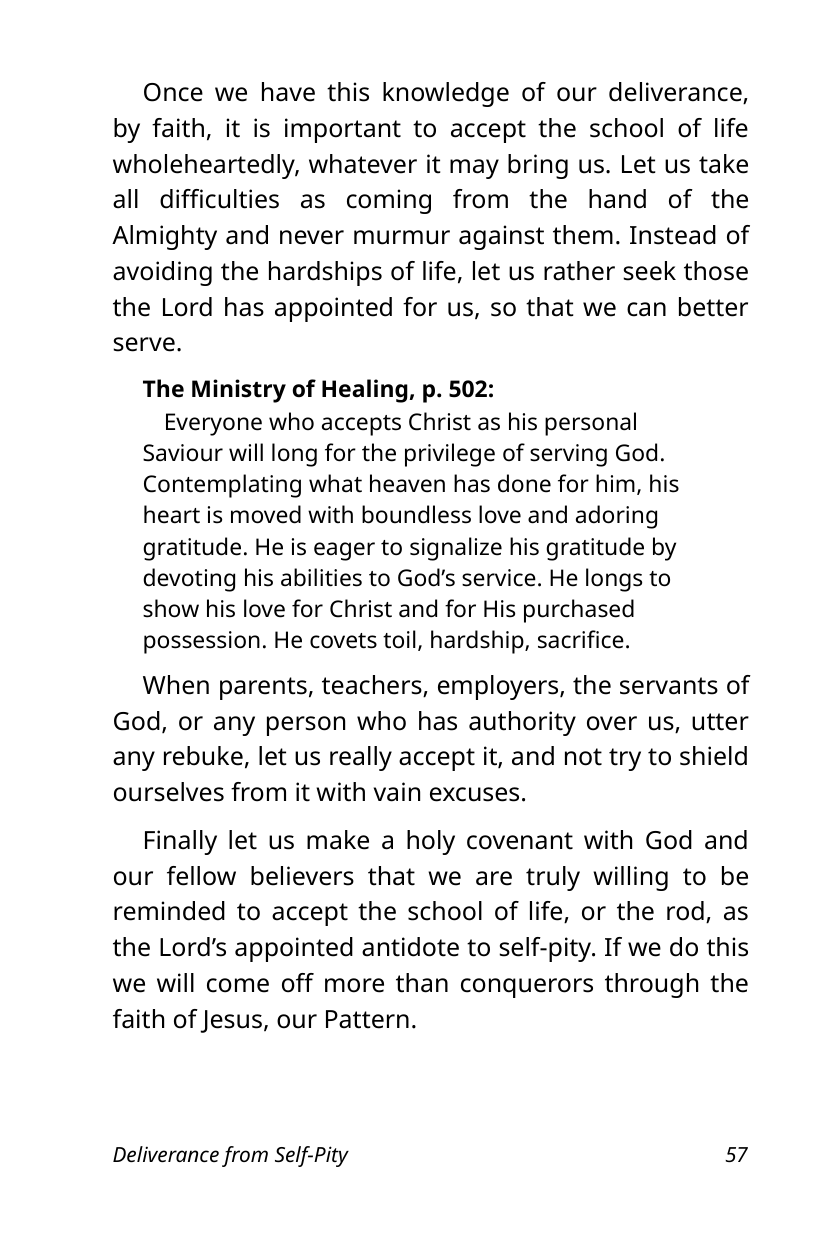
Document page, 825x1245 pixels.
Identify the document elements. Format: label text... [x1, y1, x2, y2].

text Finally let us make a holy covenant with God and our fellow believers that we are truly willing to be reminded to accept the school of life, or the rod, as the Lord’s appointed antidote to self-pity. If we do this we will come off more than conquerors through the faith of Jesus, our Pattern. [112, 823, 750, 1035]
text Everyone who accepts Christ as his personal Saviour will long for the privilege of serving God. Contemplating what heaven has done for him, his heart is moved with boundless love and adoring gratitude. He is eager to signalize his gratitude by devoting his abilities to God’s service. He longs to show his love for Christ and for His purchased possession. He covets toil, hardship, sacrifice. [142, 406, 720, 656]
text Once we have this knowledge of our deliverance, by faith, it is important to accept the school of life wholeheartedly, whatever it may bring us. Let us take all difficulties as coming from the hand of the Almighty and never murmur against them. Instead of avoiding the hardships of life, let us rather seek those the Lord has appointed for us, so that we can better serve. [112, 75, 750, 359]
text When parents, teachers, employers, the servants of God, or any person who has authority over us, utter any rebuke, let us really accept it, and not try to shield ourselves from it with vain excuses. [112, 668, 750, 809]
text The Ministry of Healing, p. 502: [142, 373, 750, 404]
